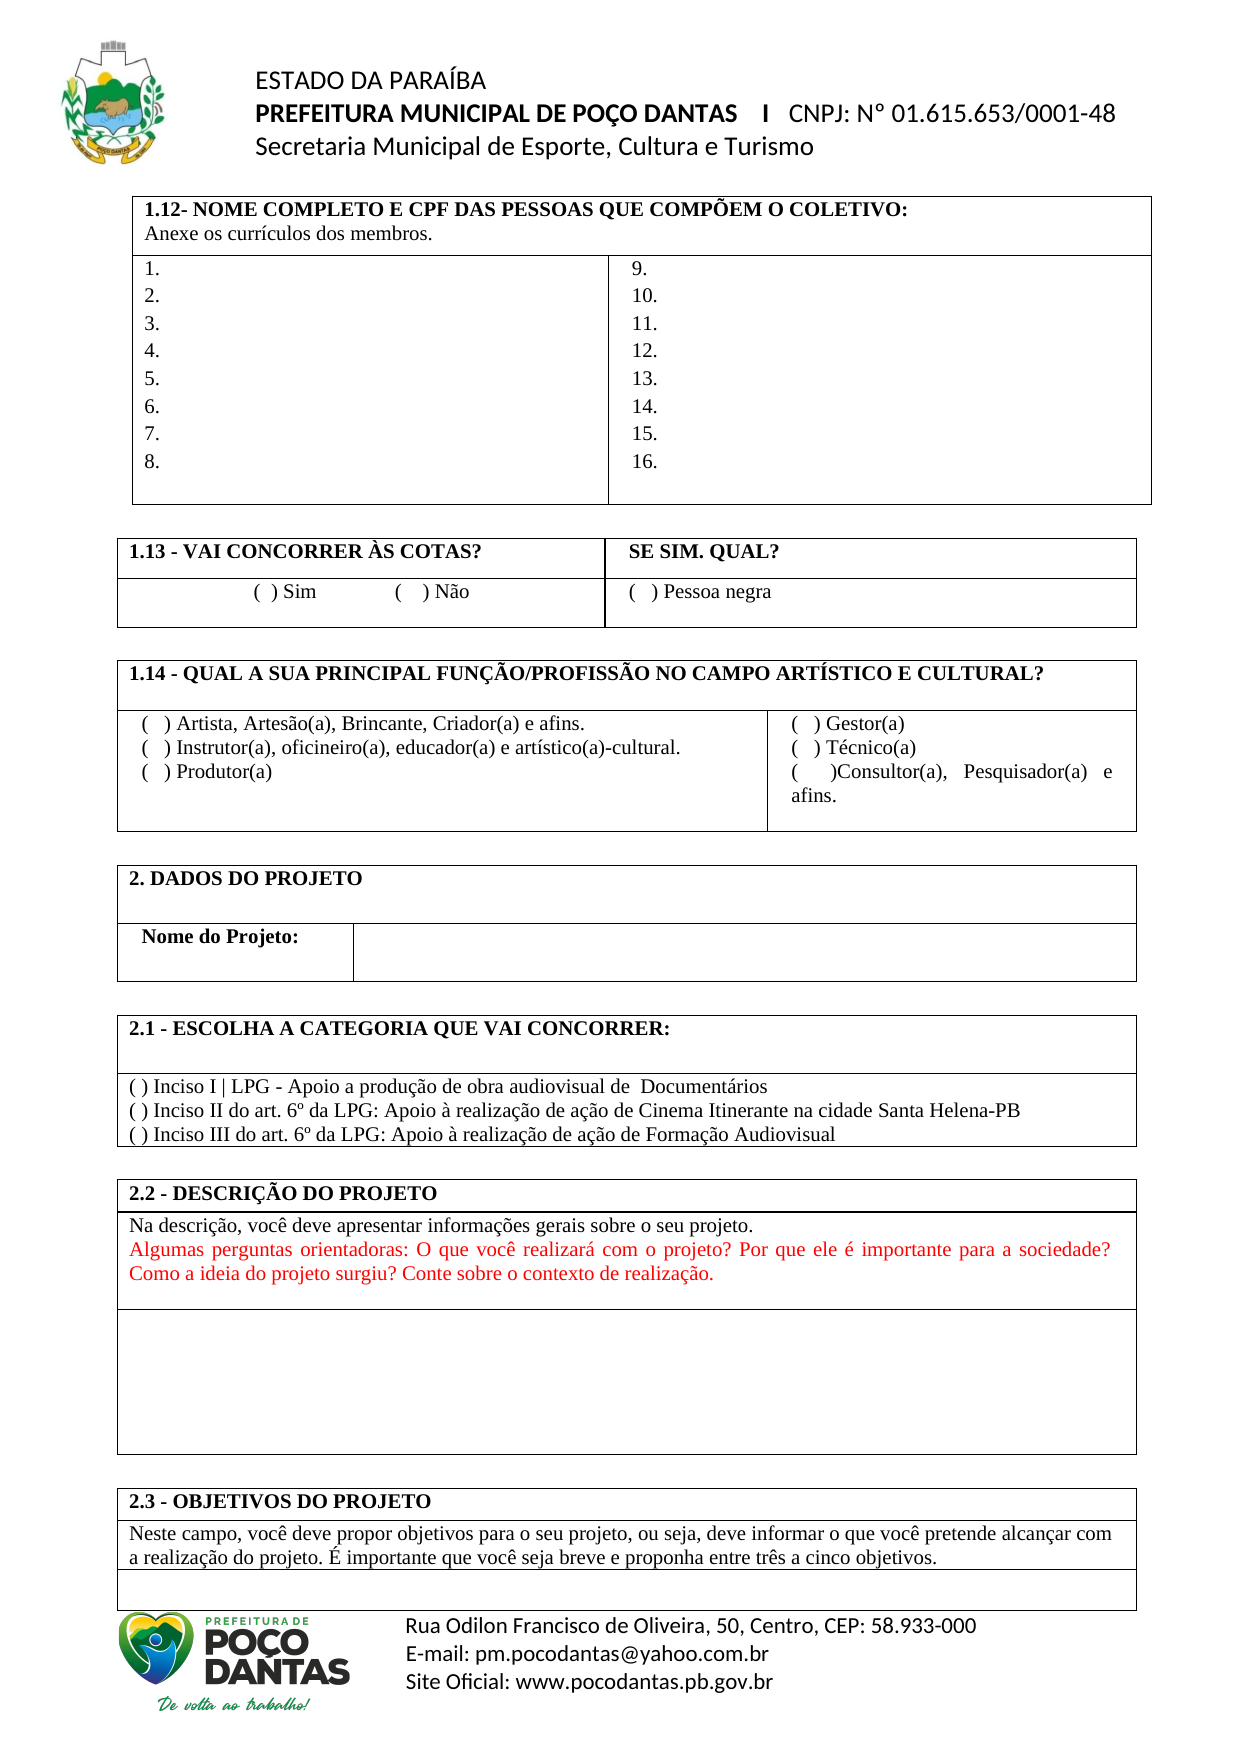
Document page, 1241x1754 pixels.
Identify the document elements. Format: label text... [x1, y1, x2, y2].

table_cell [354, 924, 1136, 981]
table_cell Na descrição, você deve apresentar informações gerais sobre o seu projeto. Algumas perguntas orientadoras: O que você realizará com o projeto? Por que ele é importante para a sociedade? Como a ideia do projeto surgiu? Conte sobre o contexto de realização. [118, 1213, 1136, 1309]
table_cell ( ) Sim ( ) Não [118, 579, 604, 627]
table_cell Neste campo, você deve propor objetivos para o seu projeto, ou seja, deve informar o que você pretende alcançar com a realização do projeto. É importante que você seja breve e proponha entre três a cinco objetivos. [118, 1521, 1136, 1569]
table_header 1.13 - VAI CONCORRER ÀS COTAS? [118, 539, 604, 577]
table_header 1.14 - QUAL A SUA PRINCIPAL FUNÇÃO/PROFISSÃO NO CAMPO ARTÍSTICO E CULTURAL? [118, 661, 1136, 710]
table_header 1.12- NOME COMPLETO E CPF DAS PESSOAS QUE COMPÕEM O COLETIVO: Anexe os currículos dos membros. [133, 197, 1151, 254]
table_cell ( ) Gestor(a) ( ) Técnico(a) ( )Consultor(a), Pesquisador(a) e afins. [768, 711, 1136, 831]
table_cell 9. 10. 11. 12. 13. 14. 15. 16. [609, 256, 1151, 504]
table_cell ( ) Pessoa negra [606, 579, 1136, 627]
table_header 2. DADOS DO PROJETO [118, 866, 1136, 923]
table_cell ( ) Artista, Artesão(a), Brincante, Criador(a) e afins. ( ) Instrutor(a), oficineiro(a), educador(a) e artístico(a)-cultural. ( ) Produtor(a) [118, 711, 767, 831]
table_cell ( ) Inciso I | LPG - Apoio a produção de obra audiovisual de Documentários ( ) Inciso II do art. 6º da LPG: Apoio à realização de ação de Cinema Itinerante na cidade Santa Helena-PB ( ) Inciso III do art. 6º da LPG: Apoio à realização de ação de Formação Audiovisual [118, 1074, 1136, 1146]
table_cell 1. 2. 3. 4. 5. 6. 7. 8. [133, 256, 608, 504]
table_header 2.1 - ESCOLHA A CATEGORIA QUE VAI CONCORRER: [118, 1016, 1136, 1073]
table_header SE SIM. QUAL? [606, 539, 1136, 577]
table_cell [118, 1570, 1136, 1610]
table_header 2.2 - DESCRIÇÃO DO PROJETO [118, 1180, 1136, 1211]
table_cell [118, 1310, 1136, 1454]
table_cell Nome do Projeto: [118, 924, 353, 981]
table_header 2.3 - OBJETIVOS DO PROJETO [118, 1489, 1136, 1520]
